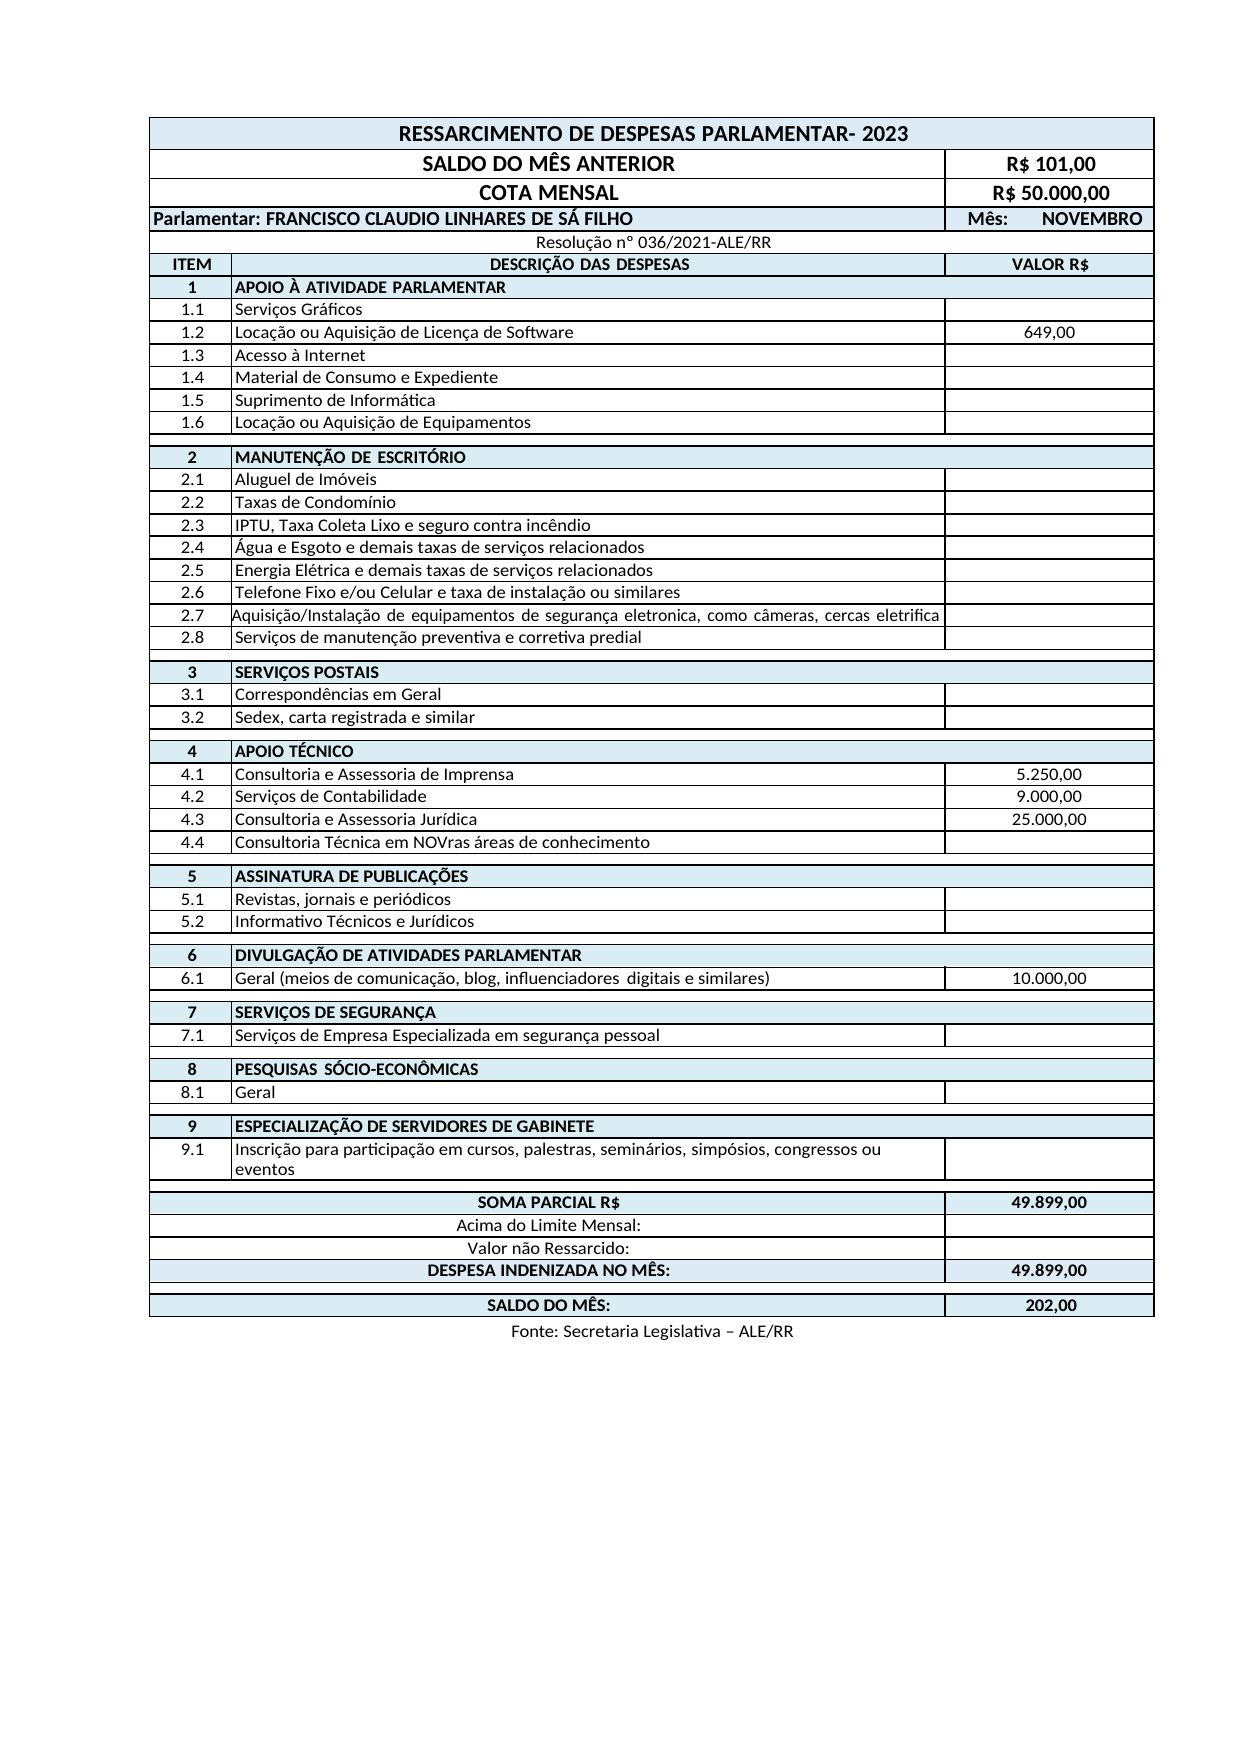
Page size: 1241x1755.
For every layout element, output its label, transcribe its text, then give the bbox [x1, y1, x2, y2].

table_cell Aluguel de Imóveis [232, 469, 944, 490]
table_cell Geral (meios de comunicação, blog, influenciadores digitais e similares) [232, 968, 944, 989]
table_cell 1.6 [150, 412, 231, 433]
table_cell 8 [150, 1059, 231, 1080]
table_cell [946, 1025, 1153, 1046]
table_cell Aquisição/Instalação de equipamentos de segurança eletronica, como câmeras, cercas eletrifica [232, 605, 944, 626]
table_cell Serviços de Empresa Especializada em segurança pessoal [232, 1025, 944, 1046]
table_cell 7.1 [150, 1025, 231, 1046]
table_cell [946, 367, 1153, 388]
table_cell ITEM [150, 254, 231, 275]
table_cell Serviços Gráficos [232, 299, 944, 320]
table_cell [946, 492, 1153, 513]
table_cell 1.3 [150, 345, 231, 366]
table_cell SERVIÇOS POSTAIS [232, 662, 1153, 683]
table_cell 4.1 [150, 764, 231, 785]
table_cell [946, 515, 1153, 535]
table_cell 2.6 [150, 582, 231, 603]
table_cell 202,00 [946, 1295, 1153, 1316]
table_cell [150, 1181, 1153, 1191]
table_cell 2.8 [150, 627, 231, 648]
table_cell IPTU, Taxa Coleta Lixo e seguro contra incêndio [232, 515, 944, 535]
table_cell 5 [150, 866, 231, 887]
table_cell [946, 1238, 1153, 1259]
table_cell 3 [150, 662, 231, 683]
table_cell 5.1 [150, 888, 231, 909]
table_cell Taxas de Condomínio [232, 492, 944, 513]
table_cell 1.2 [150, 322, 231, 343]
table_cell 7 [150, 1002, 231, 1023]
table_cell 4.4 [150, 832, 231, 853]
text Fonte: Secretaria Legislativa – ALE/RR [510, 1320, 794, 1342]
table_cell [946, 1082, 1153, 1103]
table_cell [946, 560, 1153, 581]
table_cell PESQUISAS SÓCIO-ECONÔMICAS [232, 1059, 1153, 1080]
table_cell Resolução nº 036/2021-ALE/RR [150, 232, 1153, 252]
table_cell Sedex, carta registrada e similar [232, 707, 944, 728]
table_cell SERVIÇOS DE SEGURANÇA [232, 1002, 1153, 1023]
table_cell [946, 582, 1153, 603]
table_cell [946, 412, 1153, 433]
table_cell 9 [150, 1116, 231, 1137]
table_cell SOMA PARCIAL R$ [150, 1193, 944, 1213]
table_cell Acima do Limite Mensal: [150, 1215, 944, 1236]
table_cell APOIO À ATIVIDADE PARLAMENTAR [232, 277, 1153, 298]
table_cell Energia Elétrica e demais taxas de serviços relacionados [232, 560, 944, 581]
table_cell 2.1 [150, 469, 231, 490]
table_cell VALOR R$ [946, 254, 1153, 275]
table_cell [946, 469, 1153, 490]
table_cell COTA MENSAL [150, 179, 944, 206]
table_cell Suprimento de Informática [232, 390, 944, 411]
table_cell [946, 299, 1153, 320]
table_cell 1.1 [150, 299, 231, 320]
table_cell Valor não Ressarcido: [150, 1238, 944, 1259]
table_cell [946, 345, 1153, 366]
table_cell [150, 435, 1153, 445]
table_cell 25.000,00 [946, 809, 1153, 830]
table_cell ESPECIALIZAÇÃO DE SERVIDORES DE GABINETE [232, 1116, 1153, 1137]
table_cell Locação ou Aquisição de Licença de Software [232, 322, 944, 343]
table_cell 3.2 [150, 707, 231, 728]
table_cell 2.2 [150, 492, 231, 513]
table_cell 5.2 [150, 911, 231, 932]
table_cell [150, 934, 1153, 944]
table_cell [946, 832, 1153, 853]
table_cell [150, 1283, 1153, 1293]
table_header RESSARCIMENTO DE DESPESAS PARLAMENTAR- 2023 [150, 118, 1153, 149]
table_cell [946, 1215, 1153, 1236]
table_cell 2.3 [150, 515, 231, 535]
table_cell 2.7 [150, 605, 231, 626]
table_cell Parlamentar: FRANCISCO CLAUDIO LINHARES DE SÁ FILHO [150, 208, 944, 230]
table_cell 2.5 [150, 560, 231, 581]
table_cell Informativo Técnicos e Jurídicos [232, 911, 944, 932]
table_cell Telefone Fixo e/ou Celular e taxa de instalação ou similares [232, 582, 944, 603]
table_cell [946, 707, 1153, 728]
table_cell [150, 991, 1153, 1001]
table_cell Serviços de manutenção preventiva e corretiva predial [232, 627, 944, 648]
table_cell DESPESA INDENIZADA NO MÊS: [150, 1260, 944, 1281]
table_cell 6.1 [150, 968, 231, 989]
table_cell 1.5 [150, 390, 231, 411]
table_cell SALDO DO MÊS: [150, 1295, 944, 1316]
table_cell 6 [150, 945, 231, 966]
table_cell [946, 684, 1153, 705]
table_cell 2.4 [150, 537, 231, 558]
table_cell 2 [150, 447, 231, 468]
table_cell [946, 390, 1153, 411]
table_cell [150, 854, 1153, 864]
table_cell APOIO TÉCNICO [232, 741, 1153, 762]
table_cell MANUTENÇÃO DE ESCRITÓRIO [232, 447, 1153, 468]
table_cell 8.1 [150, 1082, 231, 1103]
table_cell 5.250,00 [946, 764, 1153, 785]
table_cell Serviços de Contabilidade [232, 786, 944, 807]
table_cell [946, 537, 1153, 558]
table_cell 49.899,00 [946, 1193, 1153, 1213]
table_cell Material de Consumo e Expediente [232, 367, 944, 388]
table_cell 3.1 [150, 684, 231, 705]
table_cell 1.4 [150, 367, 231, 388]
table_cell Consultoria e Assessoria Jurídica [232, 809, 944, 830]
table_cell Locação ou Aquisição de Equipamentos [232, 412, 944, 433]
table_cell DIVULGAÇÃO DE ATIVIDADES PARLAMENTAR [232, 945, 1153, 966]
table_cell SALDO DO MÊS ANTERIOR [150, 150, 944, 177]
table_cell 4.3 [150, 809, 231, 830]
table_cell Consultoria Técnica em NOVras áreas de conhecimento [232, 832, 944, 853]
table_cell [150, 1104, 1153, 1114]
table_cell 9.1 [150, 1139, 231, 1179]
table_cell 4 [150, 741, 231, 762]
table_cell [150, 1047, 1153, 1057]
table_cell 4.2 [150, 786, 231, 807]
table_cell [946, 627, 1153, 648]
table_cell [946, 1139, 1153, 1179]
table_cell Correspondências em Geral [232, 684, 944, 705]
table_cell Consultoria e Assessoria de Imprensa [232, 764, 944, 785]
table_cell 1 [150, 277, 231, 298]
table_cell DESCRIÇÃO DAS DESPESAS [232, 254, 944, 275]
table_cell 10.000,00 [946, 968, 1153, 989]
table_cell Acesso à Internet [232, 345, 944, 366]
table_cell [150, 650, 1153, 660]
table_cell ASSINATURA DE PUBLICAÇÕES [232, 866, 1153, 887]
table_cell Mês: NOVEMBRO [946, 208, 1153, 230]
table_cell Inscrição para participação em cursos, palestras, seminários, simpósios, congressos ou eventos [232, 1139, 944, 1179]
table_cell 49.899,00 [946, 1260, 1153, 1281]
table_cell [946, 888, 1153, 909]
table_cell Água e Esgoto e demais taxas de serviços relacionados [232, 537, 944, 558]
table_cell R$ 101,00 [946, 150, 1153, 177]
table_cell Revistas, jornais e periódicos [232, 888, 944, 909]
table_cell [150, 730, 1153, 739]
table_cell R$ 50.000,00 [946, 179, 1153, 206]
table_cell Geral [232, 1082, 944, 1103]
table_cell 649,00 [946, 322, 1153, 343]
table_cell [946, 605, 1153, 626]
table_cell [946, 911, 1153, 932]
table_cell 9.000,00 [946, 786, 1153, 807]
